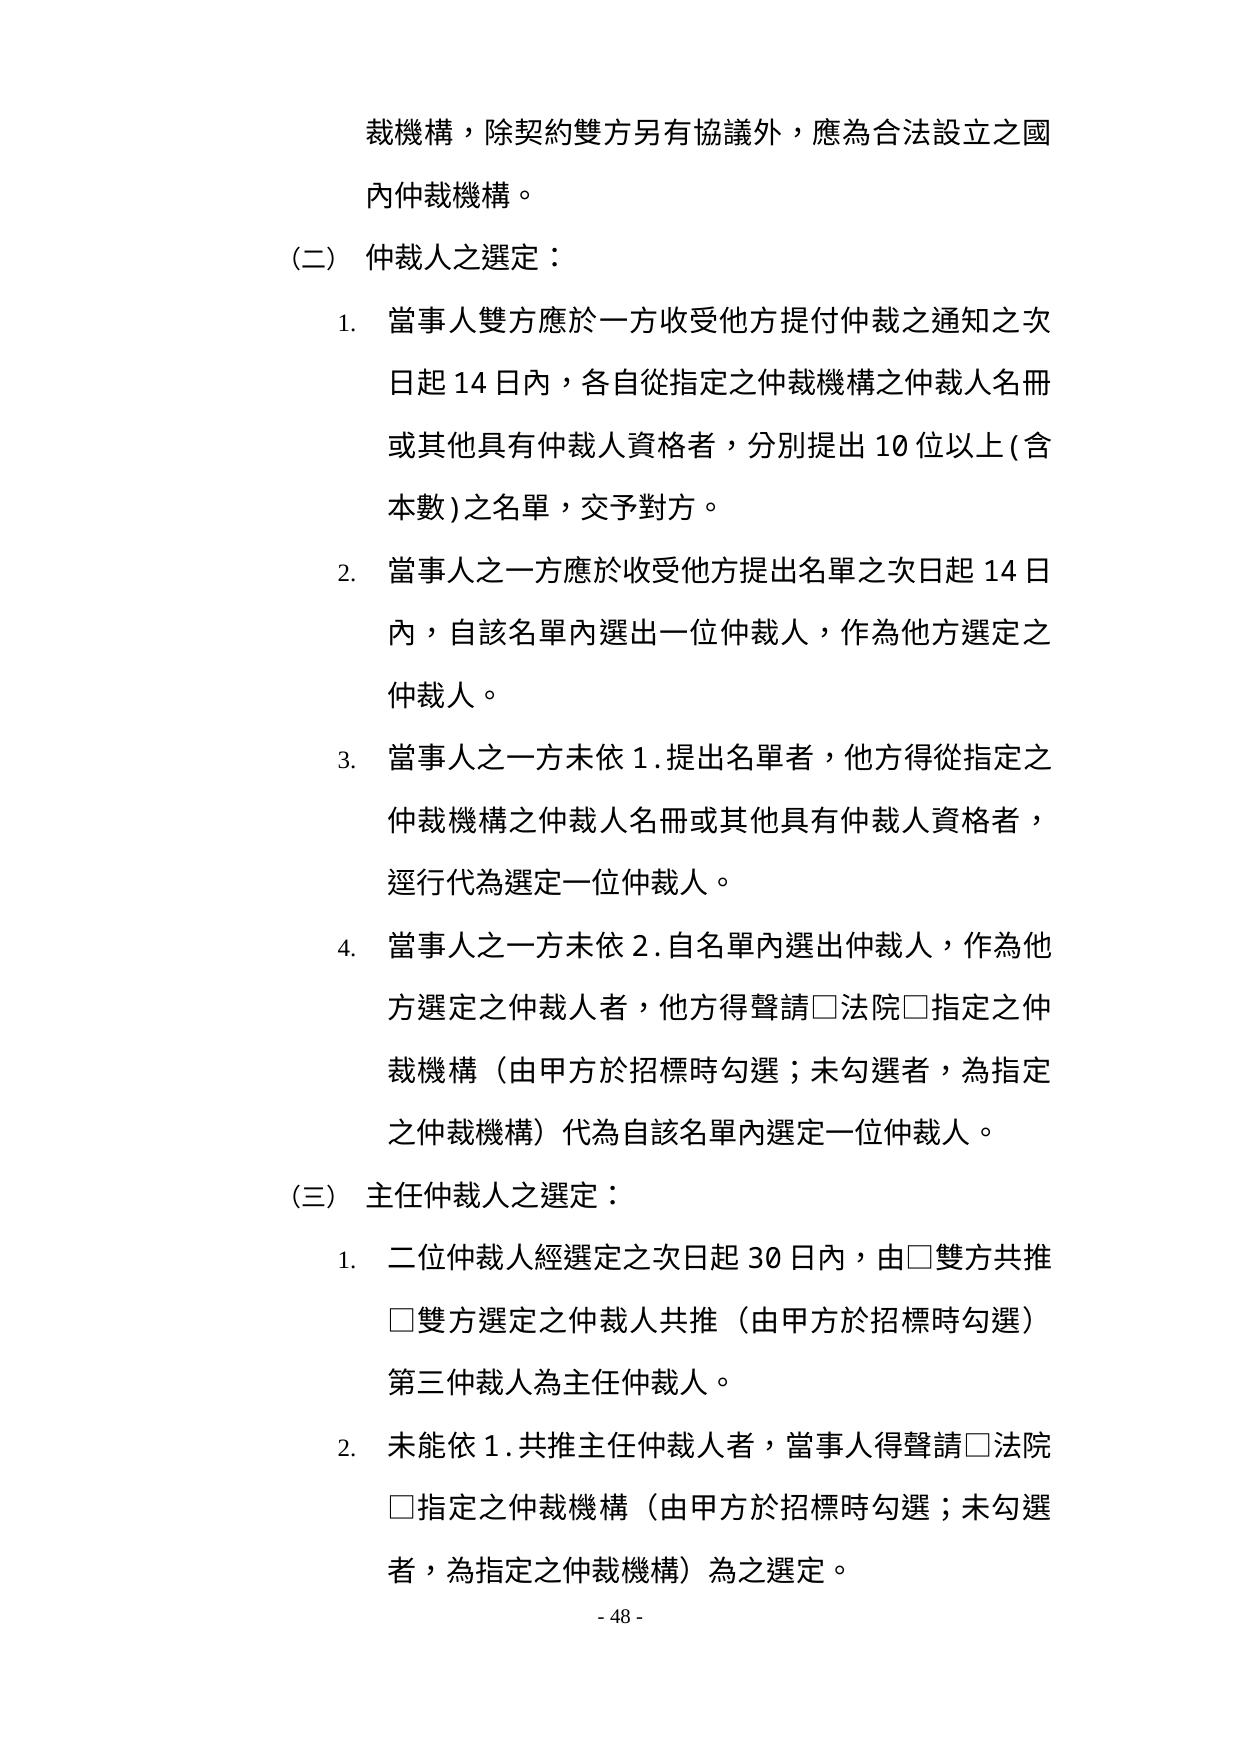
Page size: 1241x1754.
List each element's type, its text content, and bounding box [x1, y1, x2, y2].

list 二位仲裁人經選定之次日起30日內，由□雙方共推□雙方選定之仲裁人共推（由甲方於招標時勾選）第三仲裁人為主任仲裁人。 [337, 1214, 1053, 1402]
list 當事人之一方未依1.提出名單者，他方得從指定之仲裁機構之仲裁人名冊或其他具有仲裁人資格者，逕行代為選定一位仲裁人。 [337, 714, 1053, 902]
list 由甲方於招標文件及契約預先載明仲裁機構。其未載明者，由契約雙方協議擇定仲裁機構。如未能獲致協議，屬前款第2目後段情形者，由乙方指定仲裁機構；屬前款第3目情形者，由甲方指定仲裁機構。上開仲裁機構，除契約雙方另有協議外，應為合法設立之國內仲裁機構。 [276, 89, 1053, 214]
list 當事人之一方未依2.自名單內選出仲裁人，作為他方選定之仲裁人者，他方得聲請□法院□指定之仲裁機構（由甲方於招標時勾選；未勾選者，為指定之仲裁機構）代為自該名單內選定一位仲裁人。 [337, 902, 1053, 1152]
list 當事人雙方應於一方收受他方提付仲裁之通知之次日起14日內，各自從指定之仲裁機構之仲裁人名冊或其他具有仲裁人資格者，分別提出10位以上(含本數)之名單，交予對方。 [337, 277, 1053, 527]
list 仲裁人之選定： [276, 214, 1053, 277]
list 未能依1.共推主任仲裁人者，當事人得聲請□法院□指定之仲裁機構（由甲方於招標時勾選；未勾選者，為指定之仲裁機構）為之選定。 [337, 1402, 1053, 1589]
list 當事人之一方應於收受他方提出名單之次日起14日內，自該名單內選出一位仲裁人，作為他方選定之仲裁人。 [337, 527, 1053, 714]
list 主任仲裁人之選定： [276, 1152, 1053, 1214]
